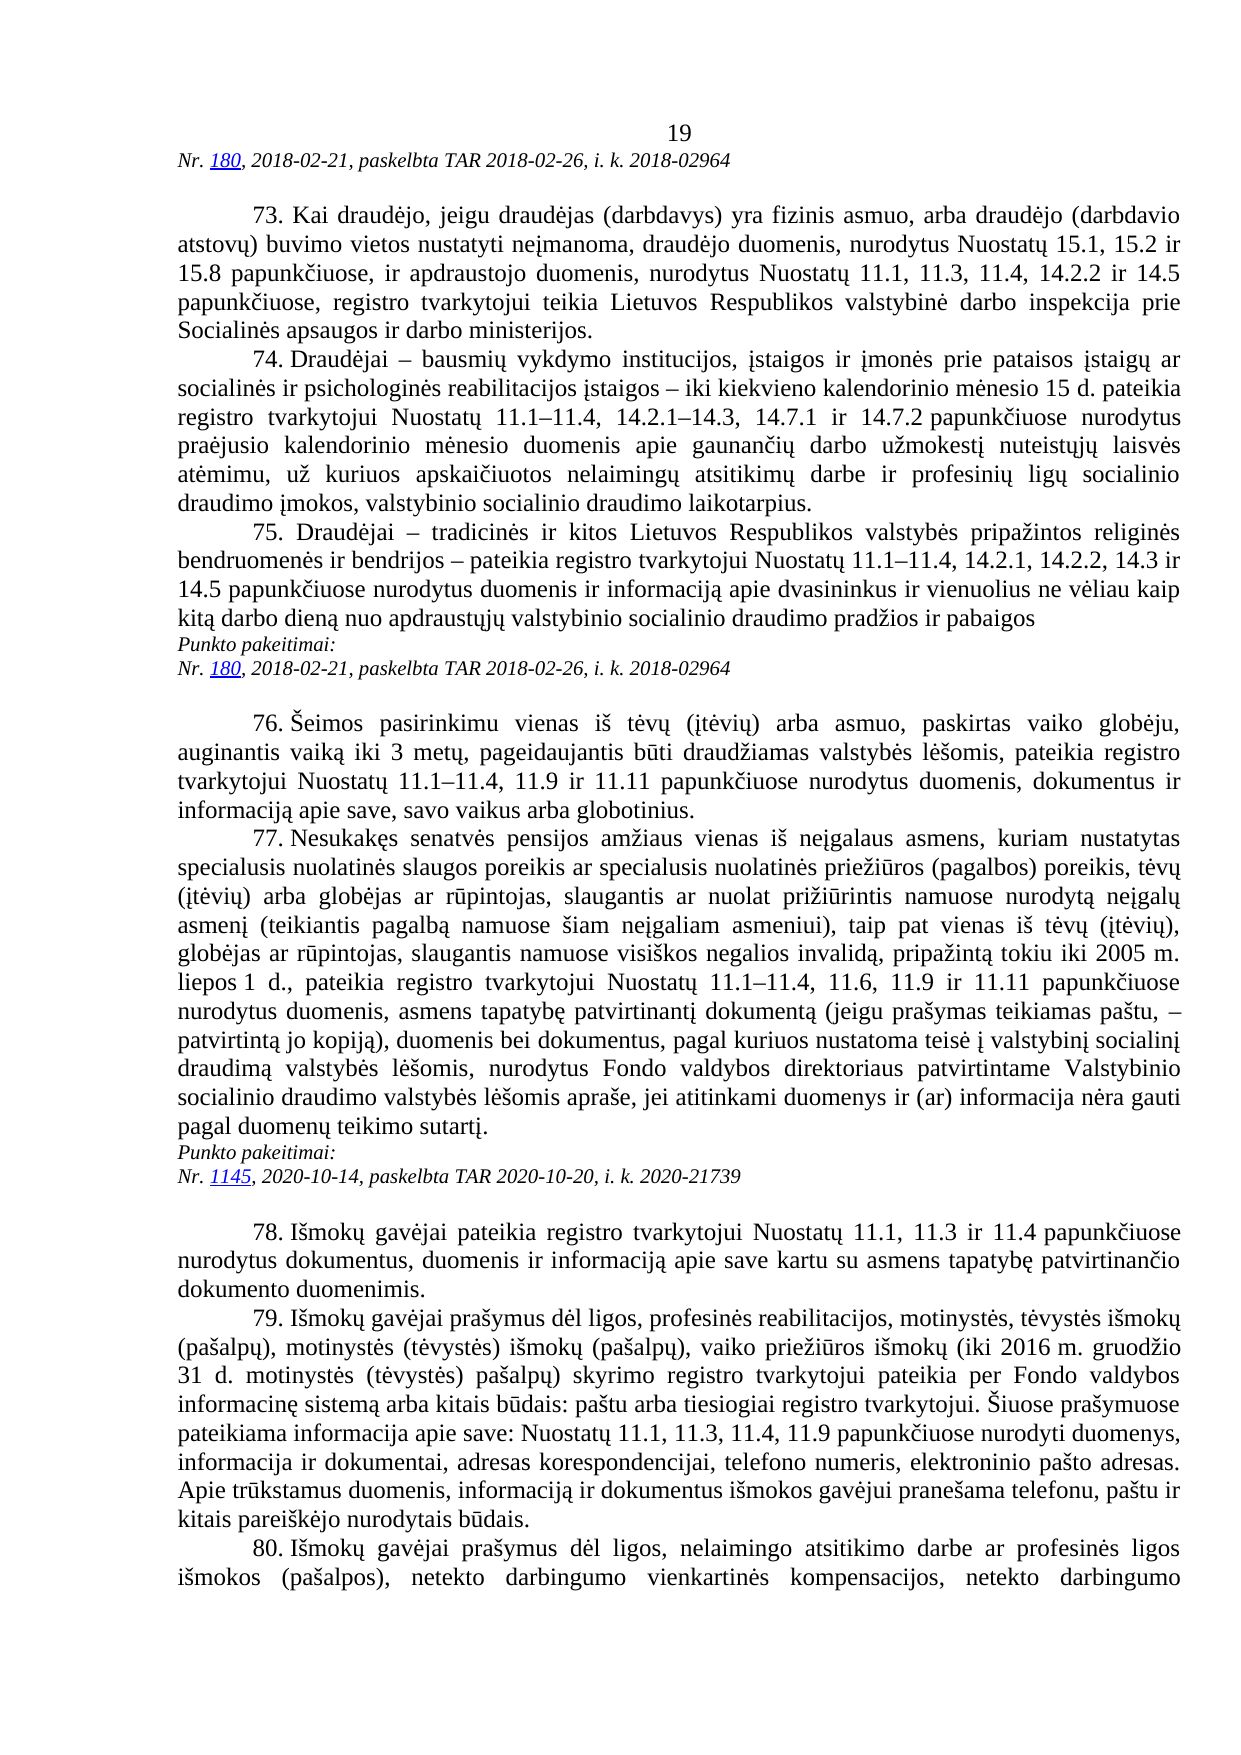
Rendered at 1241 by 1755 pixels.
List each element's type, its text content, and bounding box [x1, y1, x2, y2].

text Punkto pakeitimai: [177, 1140, 1181, 1164]
text 74. Draudėjai – bausmių vykdymo institucijos, įstaigos ir įmonės prie pataisos įstaigų ar socialinės ir psichologinės reabilitacijos įstaigos – iki kiekvieno kalendorinio mėnesio 15 d. pateikia registro tvarkytojui Nuostatų 11.1–11.4, 14.2.1–14.3, 14.7.1 ir 14.7.2 papunkčiuose nurodytus praėjusio kalendorinio mėnesio duomenis apie gaunančių darbo užmokestį nuteistųjų laisvės atėmimu, už kuriuos apskaičiuotos nelaimingų atsitikimų darbe ir profesinių ligų socialinio draudimo įmokos, valstybinio socialinio draudimo laikotarpius. [177, 344, 1181, 517]
text 73. Kai draudėjo, jeigu draudėjas (darbdavys) yra fizinis asmuo, arba draudėjo (darbdavio atstovų) buvimo vietos nustatyti neįmanoma, draudėjo duomenis, nurodytus Nuostatų 15.1, 15.2 ir 15.8 papunkčiuose, ir apdraustojo duomenis, nurodytus Nuostatų 11.1, 11.3, 11.4, 14.2.2 ir 14.5 papunkčiuose, registro tvarkytojui teikia Lietuvos Respublikos valstybinė darbo inspekcija prie Socialinės apsaugos ir darbo ministerijos. [177, 200, 1181, 344]
text Nr. 180, 2018-02-21, paskelbta TAR 2018-02-26, i. k. 2018-02964 [177, 656, 1181, 680]
text 78. Išmokų gavėjai pateikia registro tvarkytojui Nuostatų 11.1, 11.3 ir 11.4 papunkčiuose nurodytus dokumentus, duomenis ir informaciją apie save kartu su asmens tapatybę patvirtinančio dokumento duomenimis. [177, 1217, 1181, 1303]
text 80. Išmokų gavėjai prašymus dėl ligos, nelaimingo atsitikimo darbe ar profesinės ligos išmokos (pašalpos), netekto darbingumo vienkartinės kompensacijos, netekto darbingumo [177, 1533, 1181, 1590]
text Nr. 1145, 2020-10-14, paskelbta TAR 2020-10-20, i. k. 2020-21739 [177, 1164, 1181, 1188]
text 76. Šeimos pasirinkimu vienas iš tėvų (įtėvių) arba asmuo, paskirtas vaiko globėju, auginantis vaiką iki 3 metų, pageidaujantis būti draudžiamas valstybės lėšomis, pateikia registro tvarkytojui Nuostatų 11.1–11.4, 11.9 ir 11.11 papunkčiuose nurodytus duomenis, dokumentus ir informaciją apie save, savo vaikus arba globotinius. [177, 708, 1181, 823]
text 77. Nesukakęs senatvės pensijos amžiaus vienas iš neįgalaus asmens, kuriam nustatytas specialusis nuolatinės slaugos poreikis ar specialusis nuolatinės priežiūros (pagalbos) poreikis, tėvų (įtėvių) arba globėjas ar rūpintojas, slaugantis ar nuolat prižiūrintis namuose nurodytą neįgalų asmenį (teikiantis pagalbą namuose šiam neįgaliam asmeniui), taip pat vienas iš tėvų (įtėvių), globėjas ar rūpintojas, slaugantis namuose visiškos negalios invalidą, pripažintą tokiu iki 2005 m. liepos 1 d., pateikia registro tvarkytojui Nuostatų 11.1–11.4, 11.6, 11.9 ir 11.11 papunkčiuose nurodytus duomenis, asmens tapatybę patvirtinantį dokumentą (jeigu prašymas teikiamas paštu, – patvirtintą jo kopiją), duomenis bei dokumentus, pagal kuriuos nustatoma teisė į valstybinį socialinį draudimą valstybės lėšomis, nurodytus Fondo valdybos direktoriaus patvirtintame Valstybinio socialinio draudimo valstybės lėšomis apraše, jei atitinkami duomenys ir (ar) informacija nėra gauti pagal duomenų teikimo sutartį. [177, 823, 1181, 1140]
text Punkto pakeitimai: [177, 632, 1181, 656]
text Nr. 180, 2018-02-21, paskelbta TAR 2018-02-26, i. k. 2018-02964 [177, 148, 1181, 172]
text 79. Išmokų gavėjai prašymus dėl ligos, profesinės reabilitacijos, motinystės, tėvystės išmokų (pašalpų), motinystės (tėvystės) išmokų (pašalpų), vaiko priežiūros išmokų (iki 2016 m. gruodžio 31 d. motinystės (tėvystės) pašalpų) skyrimo registro tvarkytojui pateikia per Fondo valdybos informacinę sistemą arba kitais būdais: paštu arba tiesiogiai registro tvarkytojui. Šiuose prašymuose pateikiama informacija apie save: Nuostatų 11.1, 11.3, 11.4, 11.9 papunkčiuose nurodyti duomenys, informacija ir dokumentai, adresas korespondencijai, telefono numeris, elektroninio pašto adresas. Apie trūkstamus duomenis, informaciją ir dokumentus išmokos gavėjui pranešama telefonu, paštu ir kitais pareiškėjo nurodytais būdais. [177, 1303, 1181, 1533]
text 75. Draudėjai – tradicinės ir kitos Lietuvos Respublikos valstybės pripažintos religinės bendruomenės ir bendrijos – pateikia registro tvarkytojui Nuostatų 11.1–11.4, 14.2.1, 14.2.2, 14.3 ir 14.5 papunkčiuose nurodytus duomenis ir informaciją apie dvasininkus ir vienuolius ne vėliau kaip kitą darbo dieną nuo apdraustųjų valstybinio socialinio draudimo pradžios ir pabaigos [177, 517, 1181, 632]
